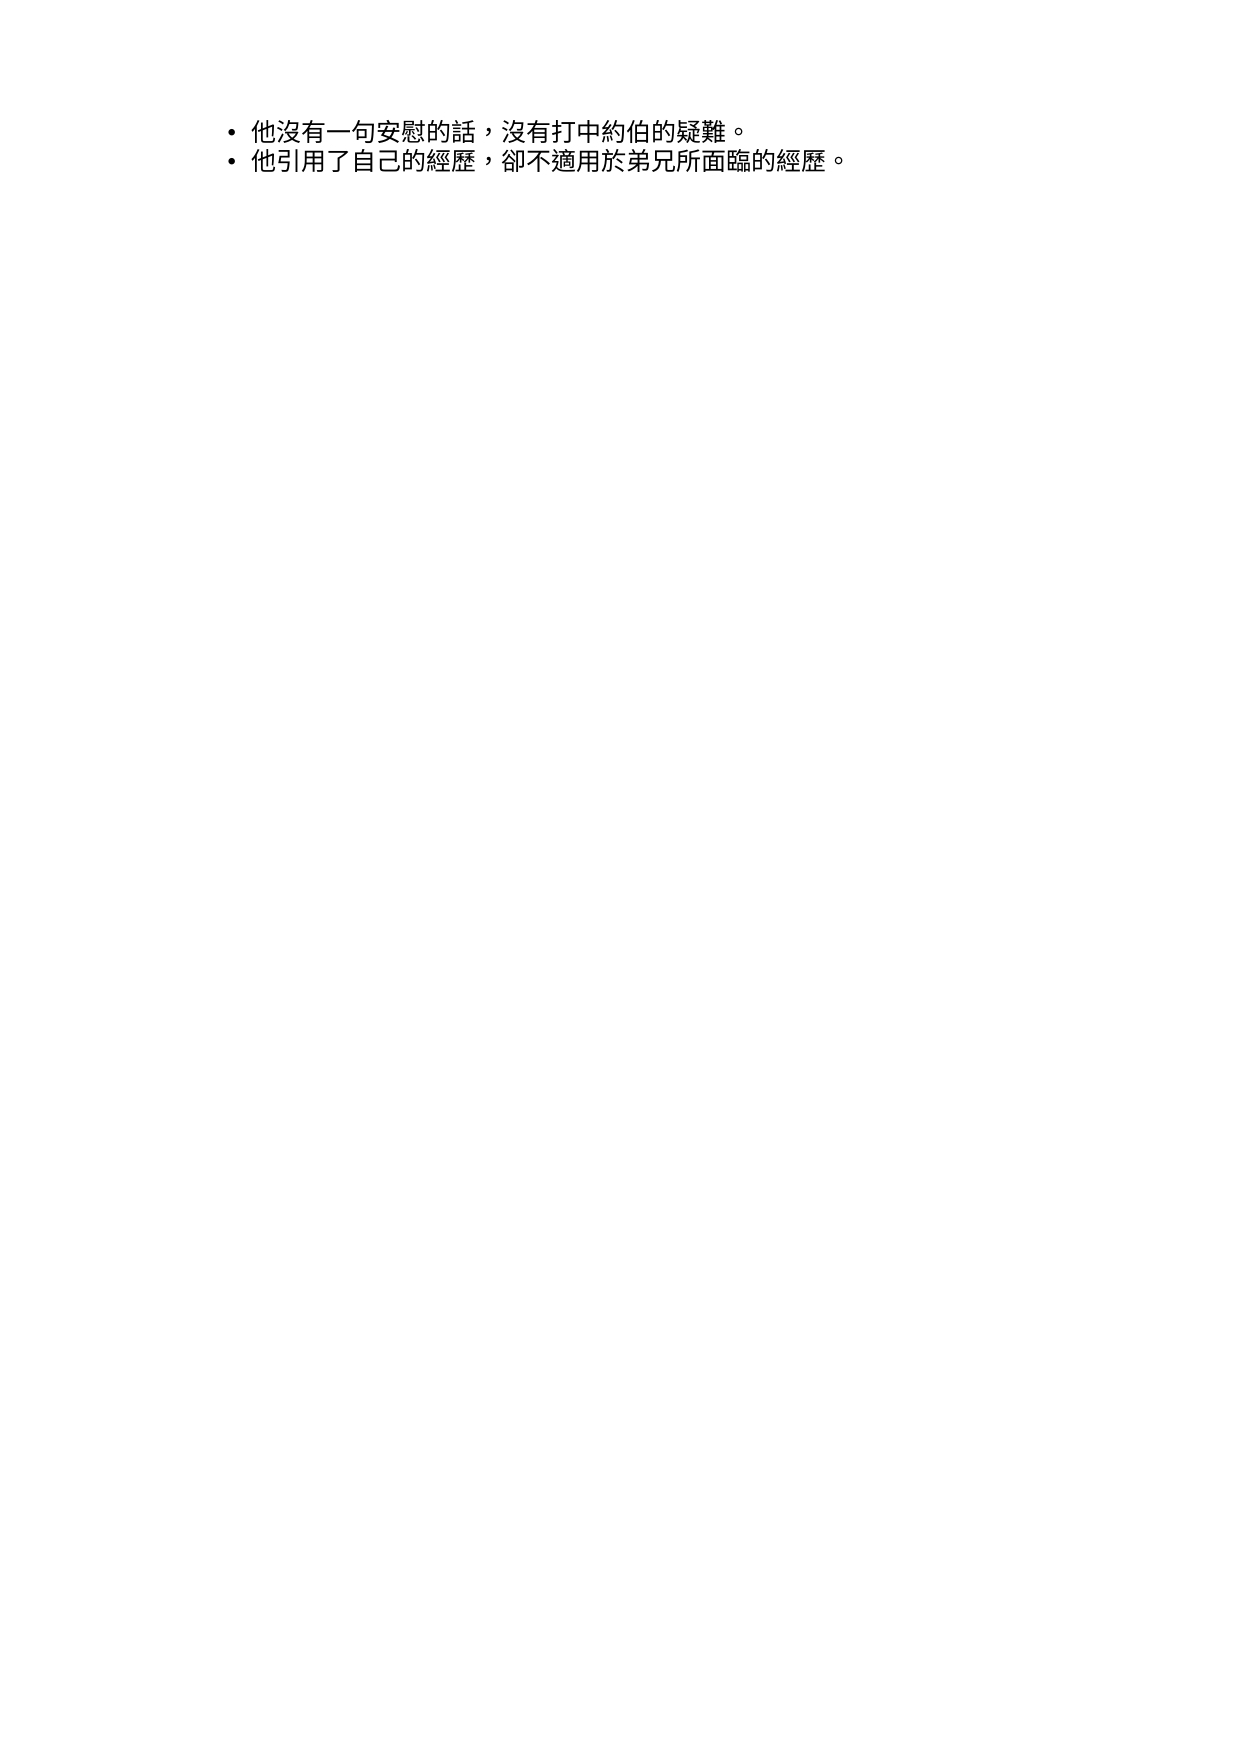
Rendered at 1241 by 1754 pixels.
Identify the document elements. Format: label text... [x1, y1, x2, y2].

list 他沒有一句安慰的話，沒有打中約伯的疑難。 [236, 118, 1122, 147]
list 他引用了自己的經歷，卻不適用於弟兄所面臨的經歷。 [236, 147, 1122, 176]
